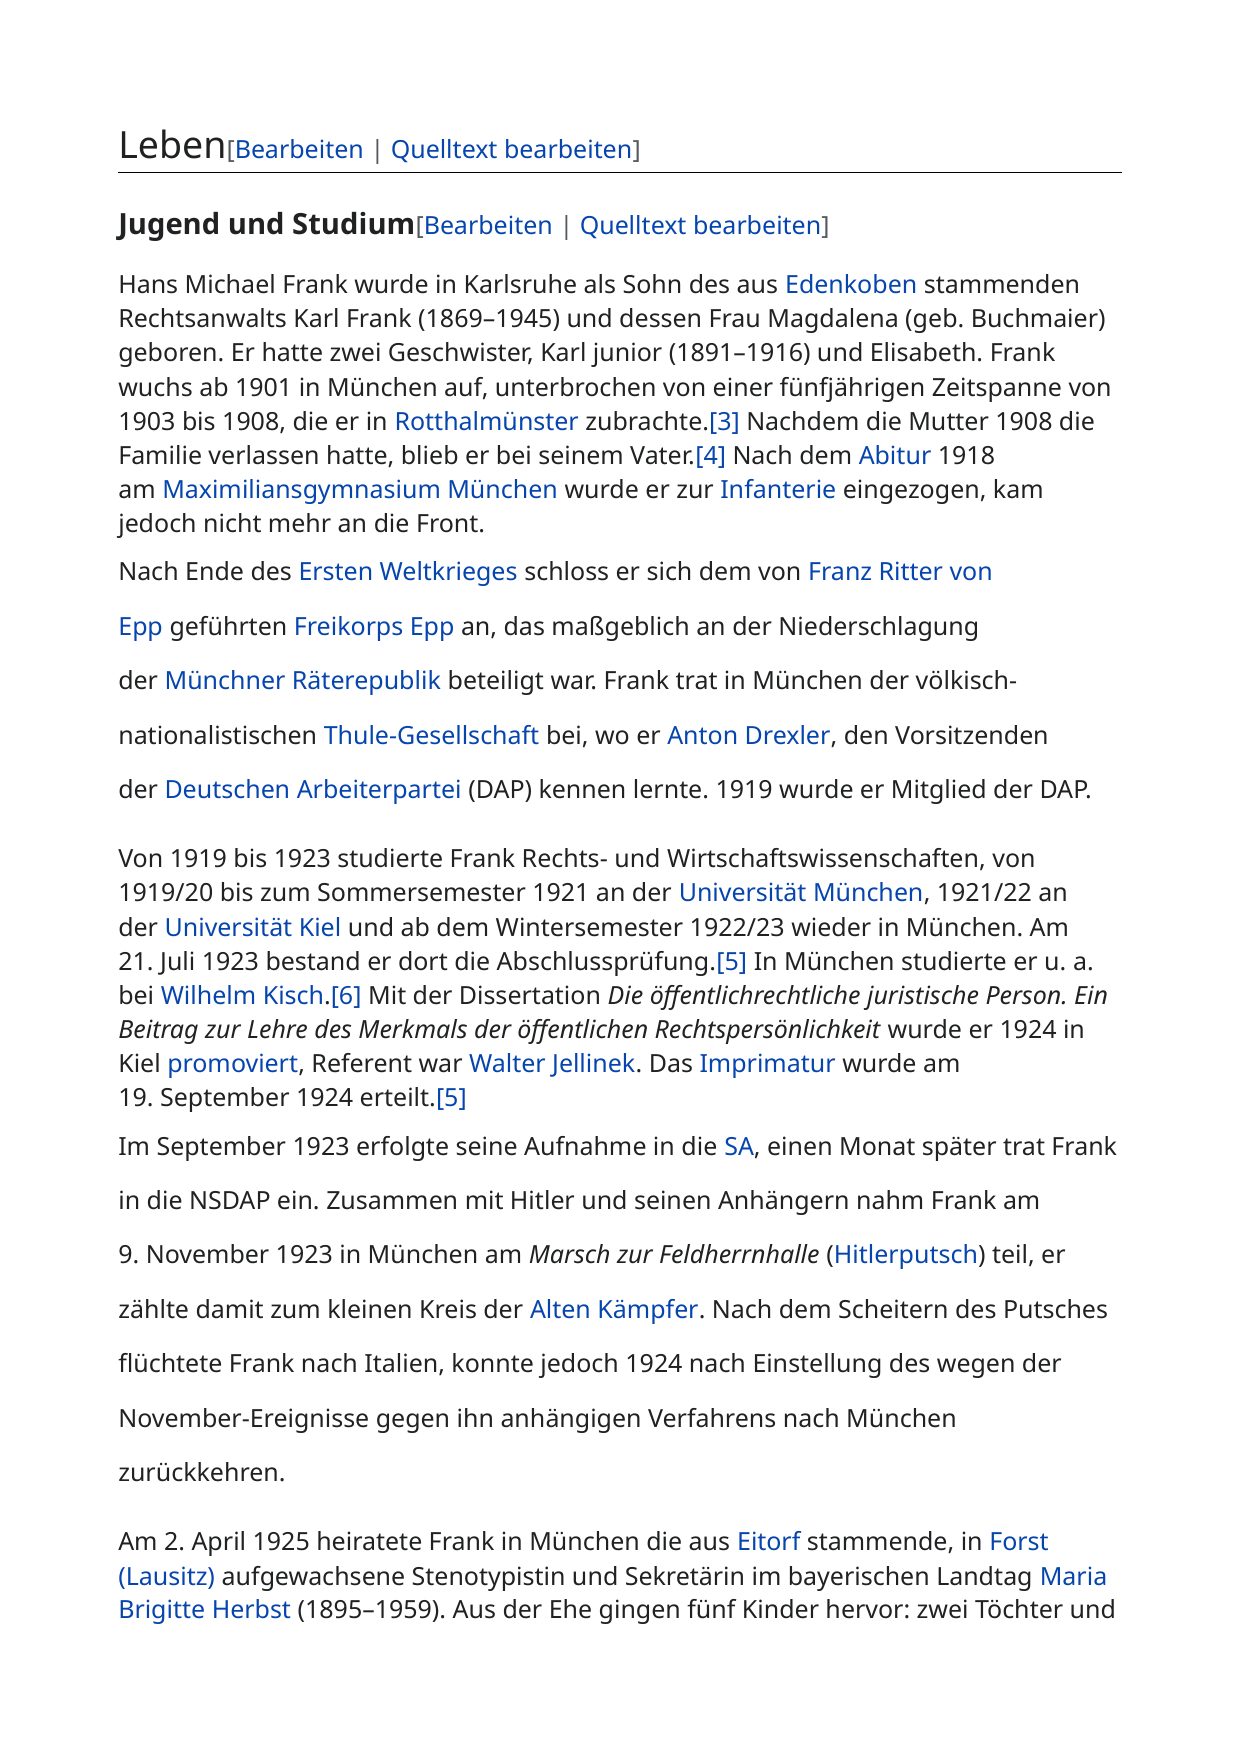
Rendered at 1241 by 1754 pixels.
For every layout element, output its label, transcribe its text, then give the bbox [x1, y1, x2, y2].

text Im September 1923 erfolgte seine Aufnahme in die SA, einen Monat später trat Frank in die NSDAP ein. Zusammen mit Hitler und seinen Anhängern nahm Frank am 9. November 1923 in München am Marsch zur Feldherrnhalle (Hitlerputsch) teil, er zählte damit zum kleinen Kreis der Alten Kämpfer. Nach dem Scheitern des Putsches flüchtete Frank nach Italien, konnte jedoch 1924 nach Einstellung des wegen der November-Ereignisse gegen ihn anhängigen Verfahrens nach München zurückkehren. [118, 1128, 1122, 1489]
text Nach Ende des Ersten Weltkrieges schloss er sich dem von Franz Ritter von Epp geführten Freikorps Epp an, das maßgeblich an der Niederschlagung der Münchner Räterepublik beteiligt war. Frank trat in München der völkisch-nationalistischen Thule-Gesellschaft bei, wo er Anton Drexler, den Vorsitzenden der Deutschen Arbeiterpartei (DAP) kennen lernte. 1919 wurde er Mitglied der DAP. [118, 554, 1122, 806]
text Am 2. April 1925 heiratete Frank in München die aus Eitorf stammende, in Forst (Lausitz) aufgewachsene Stenotypistin und Sekretärin im bayerischen Landtag Maria Brigitte Herbst (1895–1959). Aus der Ehe gingen fünf Kinder hervor: zwei Töchter und [118, 1524, 1122, 1626]
text Hans Michael Frank wurde in Karlsruhe als Sohn des aus Edenkoben stammenden Rechtsanwalts Karl Frank (1869–1945) und dessen Frau Magdalena (geb. Buchmaier) geboren. Er hatte zwei Geschwister, Karl junior (1891–1916) und Elisabeth. Frank wuchs ab 1901 in München auf, unterbrochen von einer fünfjährigen Zeitspanne von 1903 bis 1908, die er in Rotthalmünster zubrachte.[3] Nachdem die Mutter 1908 die Familie verlassen hatte, blieb er bei seinem Vater.[4] Nach dem Abitur 1918 am Maximiliansgymnasium München wurde er zur Infanterie eingezogen, kam jedoch nicht mehr an die Front. [118, 267, 1122, 539]
text Von 1919 bis 1923 studierte Frank Rechts- und Wirtschaftswissenschaften, von 1919/20 bis zum Sommersemester 1921 an der Universität München, 1921/22 an der Universität Kiel und ab dem Wintersemester 1922/23 wieder in München. Am 21. Juli 1923 bestand er dort die Abschlussprüfung.[5] In München studierte er u. a. bei Wilhelm Kisch.[6] Mit der Dissertation Die öffentlichrechtliche juristische Person. Ein Beitrag zur Lehre des Merkmals der öffentlichen Rechtspersönlichkeit wurde er 1924 in Kiel promoviert, Referent war Walter Jellinek. Das Imprimatur wurde am 19. September 1924 erteilt.[5] [118, 841, 1122, 1113]
subtitle Jugend und Studium[Bearbeiten | Quelltext bearbeiten] [118, 203, 1122, 243]
subtitle Leben[Bearbeiten | Quelltext bearbeiten] [118, 118, 1122, 172]
